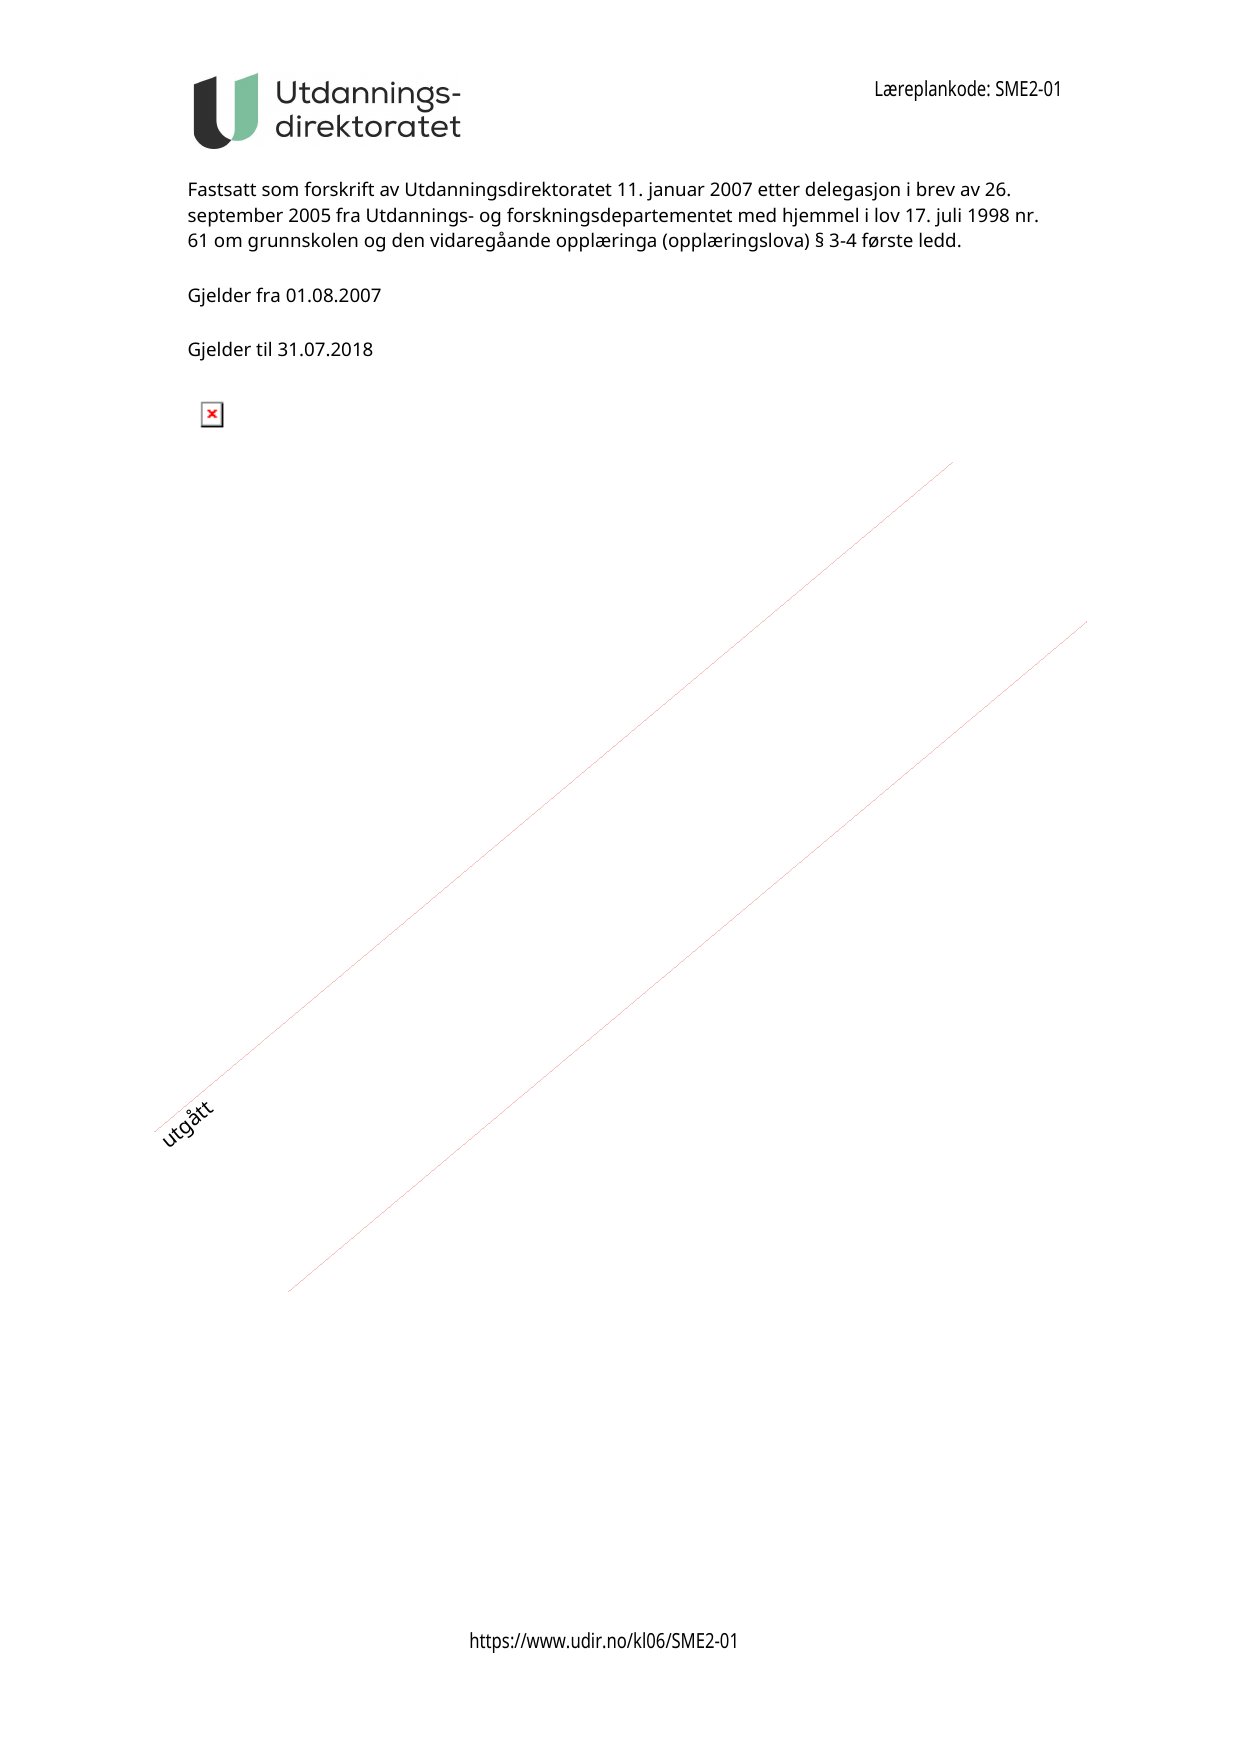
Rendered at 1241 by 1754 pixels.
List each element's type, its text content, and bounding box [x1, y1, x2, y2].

picture [193, 73, 461, 149]
text Gjelder fra 01.08.2007 [386, 282, 1053, 308]
text Gjelder til 31.07.2018 [378, 337, 1053, 362]
picture [187, 391, 238, 442]
text Fastsatt som forskrift av Utdanningsdirektoratet 11. januar 2007 etter delegasjon i brev av 26. september 2005 fra Utdannings- og forskningsdepartementet med hjemmel i lov 17. juli 1998 nr. 61 om grunnskolen og den vidaregåande opplæringa (opplæringslova) § 3-4 første ledd. [187, 176, 1053, 253]
